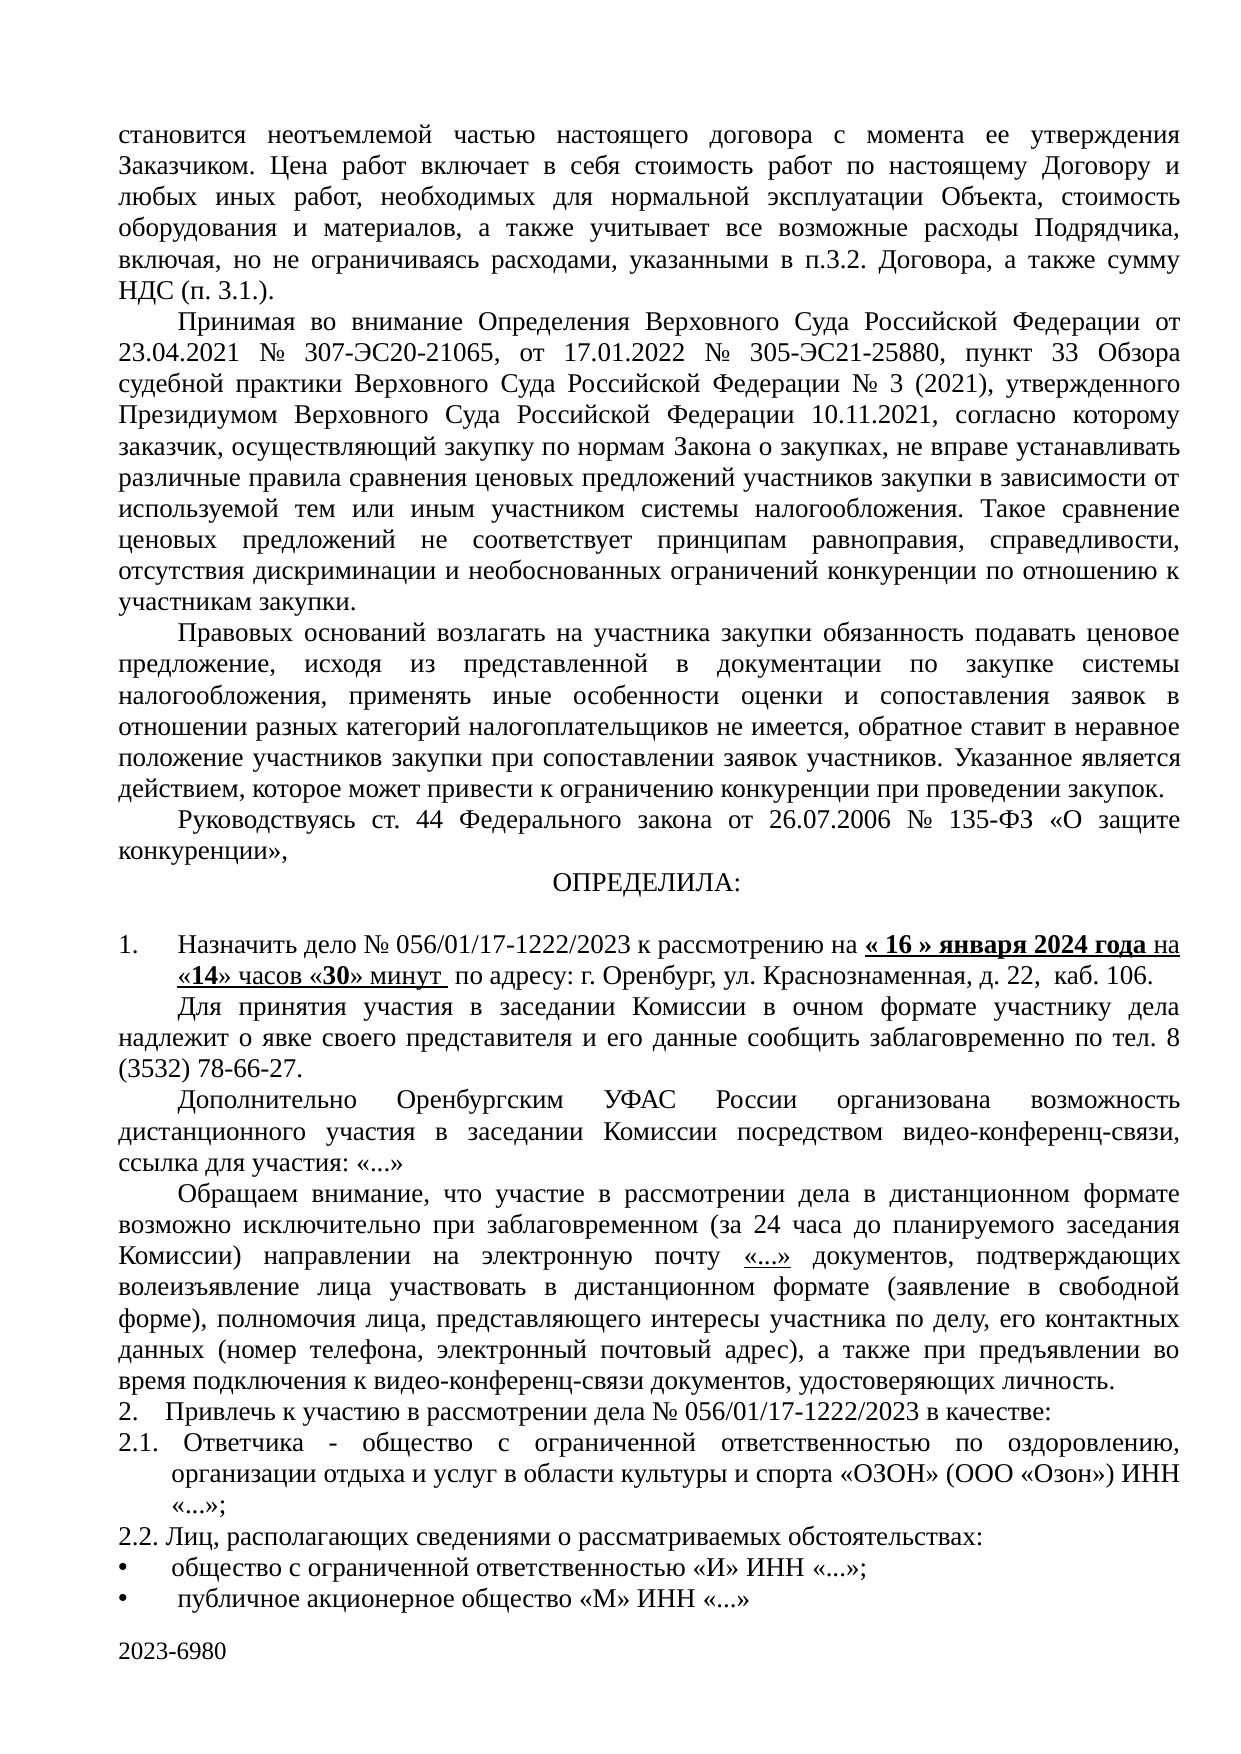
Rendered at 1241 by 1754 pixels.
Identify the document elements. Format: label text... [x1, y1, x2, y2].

list публичное акционерное общество «М» ИНН «...» [118, 1582, 1181, 1613]
text становится неотъемлемой частью настоящего договора с момента ее утверждения Заказчиком. Цена работ включает в себя стоимость работ по настоящему Договору и любых иных работ, необходимых для нормальной эксплуатации Объекта, стоимость оборудования и материалов, а также учитывает все возможные расходы Подрядчика, включая, но не ограничиваясь расходами, указанными в п.3.2. Договора, а также сумму НДС (п. 3.1.). [118, 118, 1181, 305]
list общество с ограниченной ответственностью «И» ИНН «...»; [118, 1551, 1181, 1582]
text Правовых оснований возлагать на участника закупки обязанность подавать ценовое предложение, исходя из представленной в документации по закупке системы налогообложения, применять иные особенности оценки и сопоставления заявок в отношении разных категорий налогоплательщиков не имеется, обратное ставит в неравное положение участников закупки при сопоставлении заявок участников. Указанное является действием, которое может привести к ограничению конкуренции при проведении закупок. [118, 616, 1181, 803]
text 2.1. Ответчика - общество с ограниченной ответственностью по оздоровлению, организации отдыха и услуг в области культуры и спорта «ОЗОН» (ООО «Озон») ИНН «...»; [118, 1426, 1181, 1520]
text Дополнительно Оренбургским УФАС России организована возможность дистанционного участия в заседании Комиссии посредством видео-конференц-связи, ссылка для участия: «...» [118, 1084, 1181, 1177]
list Назначить дело № 056/01/17-1222/2023 к рассмотрению на « 16 » января 2024 года на «14» часов «30» минут по адресу: г. Оренбург, ул. Краснознаменная, д. 22, каб. 106. [118, 928, 1181, 990]
text Принимая во внимание Определения Верховного Суда Российской Федерации от 23.04.2021 № 307-ЭС20-21065, от 17.01.2022 № 305-ЭС21-25880, пункт 33 Обзора судебной практики Верховного Суда Российской Федерации № 3 (2021), утвержденного Президиумом Верховного Суда Российской Федерации 10.11.2021, согласно которому заказчик, осуществляющий закупку по нормам Закона о закупках, не вправе устанавливать различные правила сравнения ценовых предложений участников закупки в зависимости от используемой тем или иным участником системы налогообложения. Такое сравнение ценовых предложений не соответствует принципам равноправия, справедливости, отсутствия дискриминации и необоснованных ограничений конкуренции по отношению к участникам закупки. [118, 305, 1181, 616]
text 2.2. Лиц, располагающих сведениями о рассматриваемых обстоятельствах: [118, 1520, 1181, 1551]
subtitle Обращаем внимание, что участие в рассмотрении дела в дистанционном формате возможно исключительно при заблаговременном (за 24 часа до планируемого заседания Комиссии) направлении на электронную почту «...» документов, подтверждающих волеизъявление лица участвовать в дистанционном формате (заявление в свободной форме), полномочия лица, представляющего интересы участника по делу, его контактных данных (номер телефона, электронный почтовый адрес), а также при предъявлении во время подключения к видео-конференц-связи документов, удостоверяющих личность. [118, 1177, 1181, 1395]
text ОПРЕДЕЛИЛА: [118, 866, 1175, 897]
list Привлечь к участию в рассмотрении дела № 056/01/17-1222/2023 в качестве: [118, 1395, 1181, 1426]
text Для принятия участия в заседании Комиссии в очном формате участнику дела надлежит о явке своего представителя и его данные сообщить заблаговременно по тел. 8 (3532) 78-66-27. [118, 990, 1181, 1084]
text Руководствуясь ст. 44 Федерального закона от 26.07.2006 № 135-ФЗ «О защите конкуренции», [118, 803, 1181, 866]
